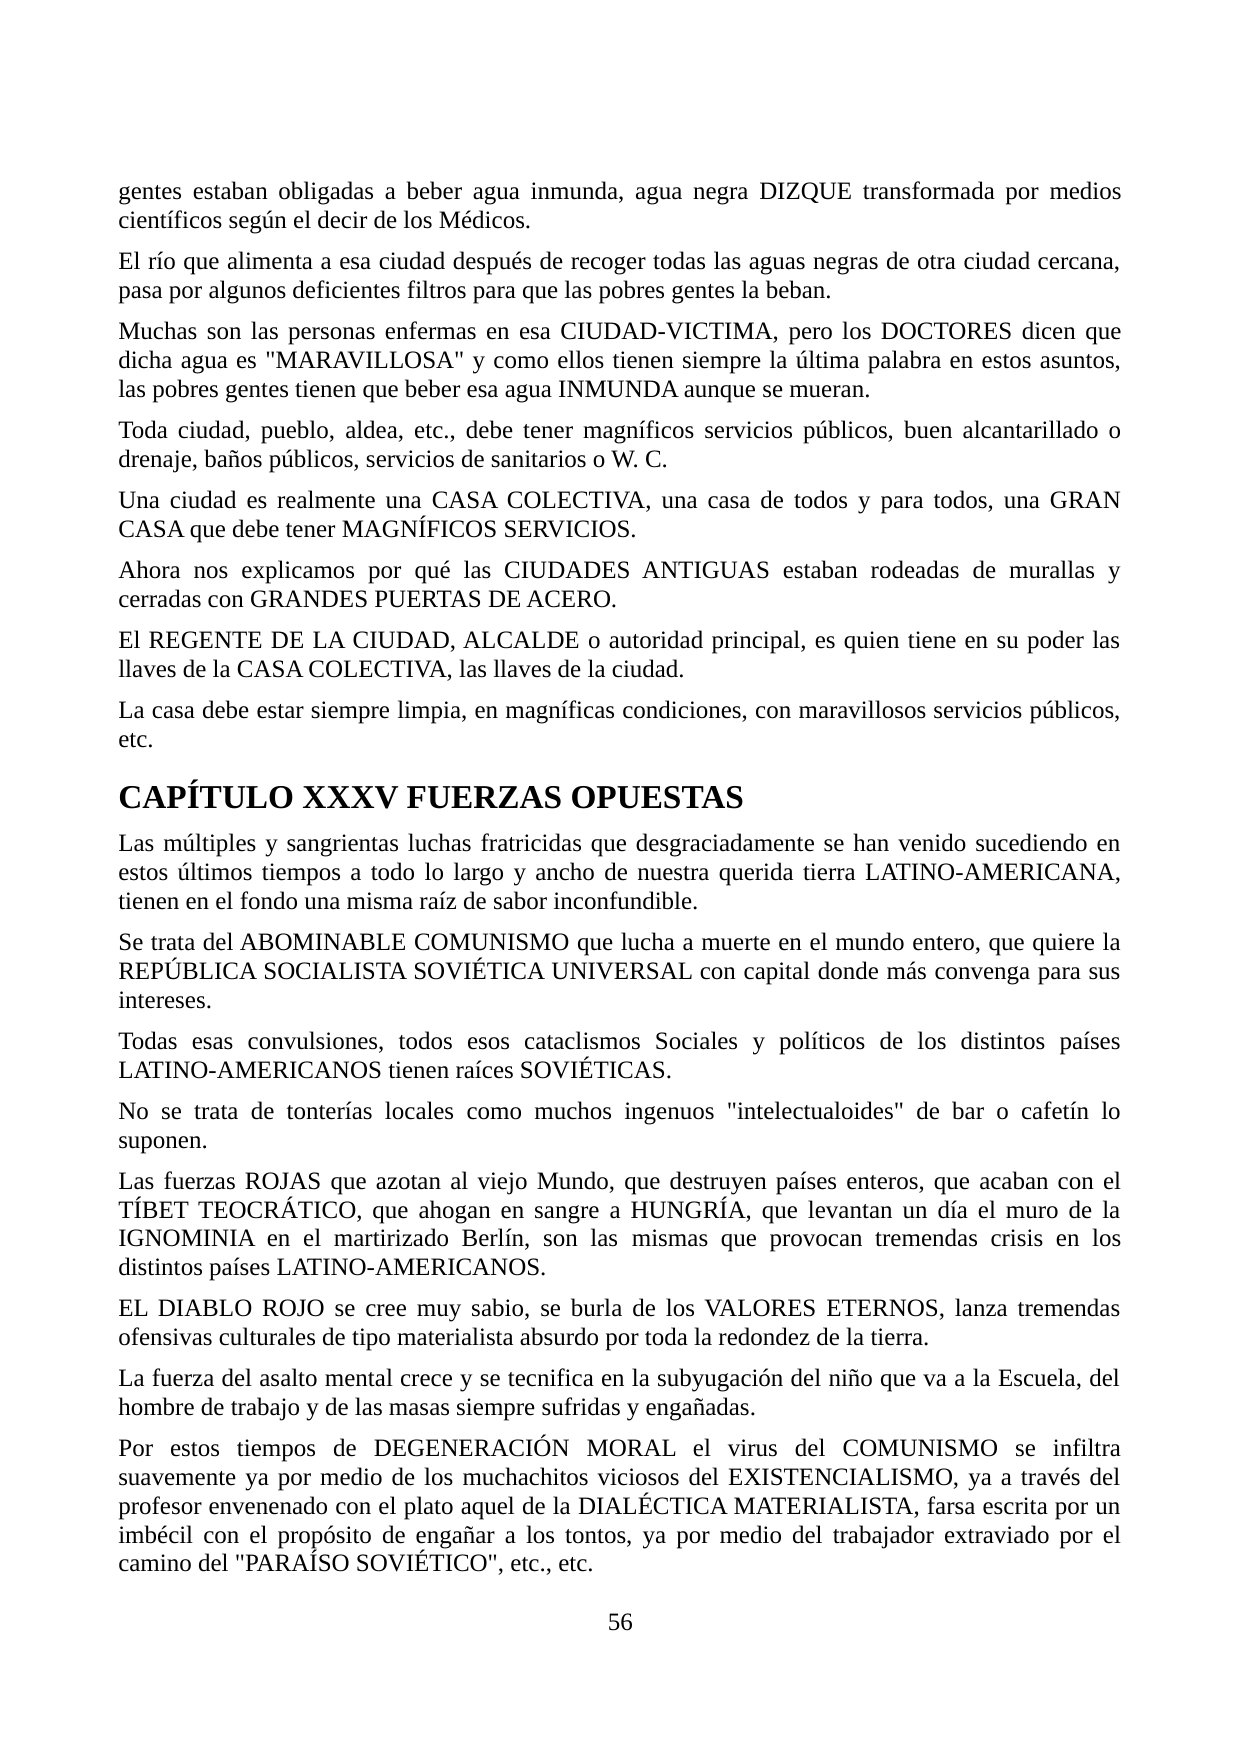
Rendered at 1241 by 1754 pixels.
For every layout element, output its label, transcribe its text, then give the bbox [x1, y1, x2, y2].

subtitle CAPÍTULO XXXV FUERZAS OPUESTAS [118, 778, 1122, 816]
text Muchas son las personas enfermas en esa CIUDAD-VICTIMA, pero los DOCTORES dicen que dicha agua es "MARAVILLOSA" y como ellos tienen siempre la última palabra en estos asuntos, las pobres gentes tienen que beber esa agua INMUNDA aunque se mueran. [118, 316, 1122, 403]
text gentes estaban obligadas a beber agua inmunda, agua negra DIZQUE transformada por medios científicos según el decir de los Médicos. [118, 176, 1122, 234]
text Ahora nos explicamos por qué las CIUDADES ANTIGUAS estaban rodeadas de murallas y cerradas con GRANDES PUERTAS DE ACERO. [118, 555, 1122, 613]
text No se trata de tonterías locales como muchos ingenuos "intelectualoides" de bar o cafetín lo suponen. [118, 1096, 1122, 1153]
text Se trata del ABOMINABLE COMUNISMO que lucha a muerte en el mundo entero, que quiere la REPÚBLICA SOCIALISTA SOVIÉTICA UNIVERSAL con capital donde más convenga para sus intereses. [118, 927, 1122, 1013]
text El río que alimenta a esa ciudad después de recoger todas las aguas negras de otra ciudad cercana, pasa por algunos deficientes filtros para que las pobres gentes la beban. [118, 246, 1122, 304]
text Las fuerzas ROJAS que azotan al viejo Mundo, que destruyen países enteros, que acaban con el TÍBET TEOCRÁTICO, que ahogan en sangre a HUNGRÍA, que levantan un día el muro de la IGNOMINIA en el martirizado Berlín, son las mismas que provocan tremendas crisis en los distintos países LATINO-AMERICANOS. [118, 1166, 1122, 1281]
text Una ciudad es realmente una CASA COLECTIVA, una casa de todos y para todos, una GRAN CASA que debe tener MAGNÍFICOS SERVICIOS. [118, 485, 1122, 543]
text Las múltiples y sangrientas luchas fratricidas que desgraciadamente se han venido sucediendo en estos últimos tiempos a todo lo largo y ancho de nuestra querida tierra LATINO-AMERICANA, tienen en el fondo una misma raíz de sabor inconfundible. [118, 828, 1122, 915]
text La fuerza del asalto mental crece y se tecnifica en la subyugación del niño que va a la Escuela, del hombre de trabajo y de las masas siempre sufridas y engañadas. [118, 1363, 1122, 1421]
text El REGENTE DE LA CIUDAD, ALCALDE o autoridad principal, es quien tiene en su poder las llaves de la CASA COLECTIVA, las llaves de la ciudad. [118, 625, 1122, 683]
text Todas esas convulsiones, todos esos cataclismos Sociales y políticos de los distintos países LATINO-AMERICANOS tienen raíces SOVIÉTICAS. [118, 1026, 1122, 1083]
text La casa debe estar siempre limpia, en magníficas condiciones, con maravillosos servicios públicos, etc. [118, 695, 1122, 753]
text Por estos tiempos de DEGENERACIÓN MORAL el virus del COMUNISMO se infiltra suavemente ya por medio de los muchachitos viciosos del EXISTENCIALISMO, ya a través del profesor envenenado con el plato aquel de la DIALÉCTICA MATERIALISTA, farsa escrita por un imbécil con el propósito de engañar a los tontos, ya por medio del trabajador extraviado por el camino del "PARAÍSO SOVIÉTICO", etc., etc. [118, 1433, 1122, 1577]
text EL DIABLO ROJO se cree muy sabio, se burla de los VALORES ETERNOS, lanza tremendas ofensivas culturales de tipo materialista absurdo por toda la redondez de la tierra. [118, 1293, 1122, 1351]
text Toda ciudad, pueblo, aldea, etc., debe tener magníficos servicios públicos, buen alcantarillado o drenaje, baños públicos, servicios de sanitarios o W. C. [118, 415, 1122, 473]
